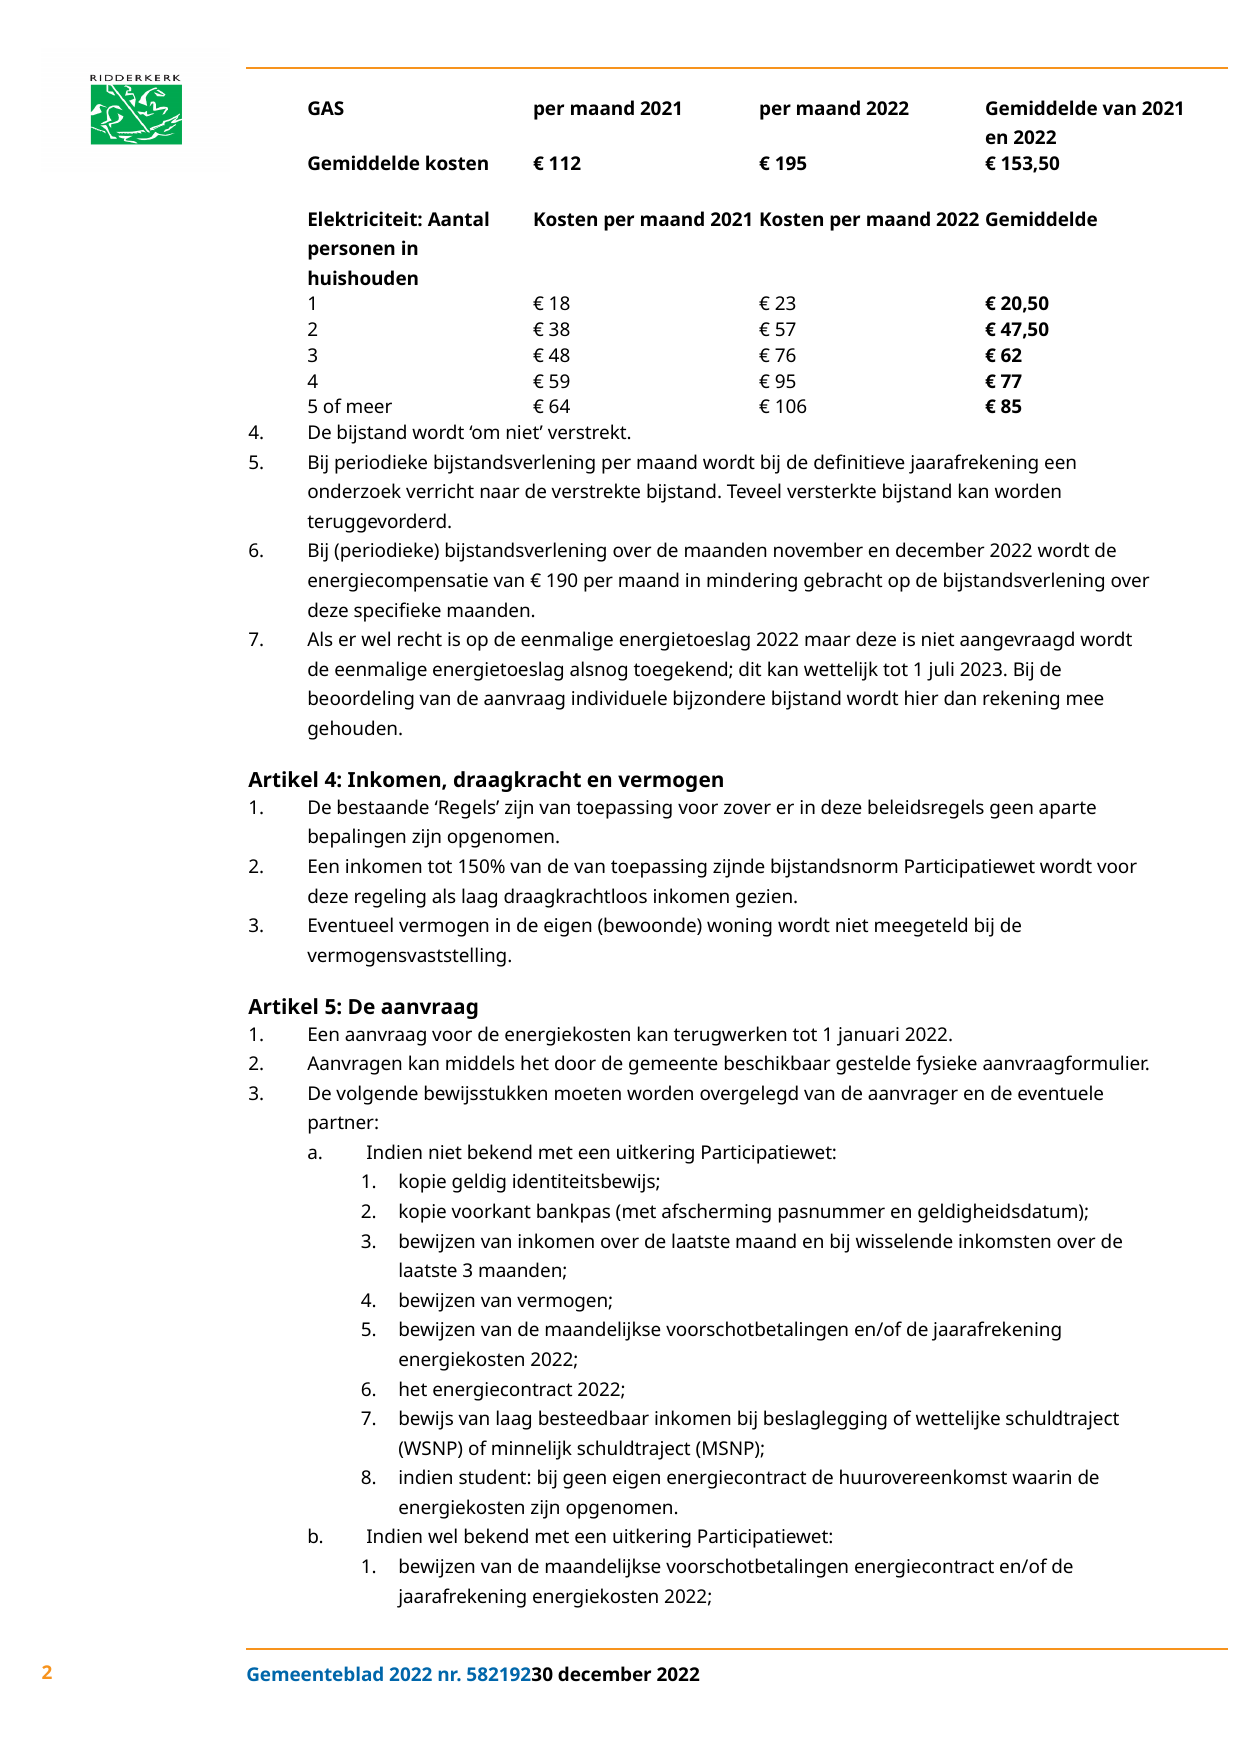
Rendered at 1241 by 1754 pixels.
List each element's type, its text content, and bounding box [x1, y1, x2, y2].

table_cell € 20,50 [985, 291, 1211, 316]
list indien student: bij geen eigen energiecontract de huurovereenkomst waarin de energiekosten zijn opgenomen. [361, 1464, 1152, 1520]
table_header per maand 2021 [533, 95, 759, 150]
list De bijstand wordt ‘om niet’ verstrekt. [248, 419, 1152, 445]
picture [41, 47, 231, 172]
list bewijzen van inkomen over de laatste maand en bij wisselende inkomsten over de laatste 3 maanden; [361, 1228, 1152, 1283]
table_cell € 48 [533, 342, 759, 368]
table_cell € 18 [533, 291, 759, 316]
table_header Elektriciteit: Aantal personen in huishouden [307, 206, 533, 291]
list Aanvragen kan middels het door de gemeente beschikbaar gestelde fysieke aanvraagformulier. [248, 1050, 1152, 1076]
table_cell € 47,50 [985, 316, 1211, 342]
list Indien niet bekend met een uitkering Participatiewet: [307, 1139, 1152, 1165]
table_cell € 106 [759, 394, 985, 419]
list Eventueel vermogen in de eigen (bewoonde) woning wordt niet meegeteld bij de vermogensvaststelling. [248, 912, 1152, 968]
table_cell € 85 [985, 394, 1211, 419]
list bewijs van laag besteedbaar inkomen bij beslaglegging of wettelijke schuldtraject (WSNP) of minnelijk schuldtraject (MSNP); [361, 1405, 1152, 1461]
table_cell € 59 [533, 368, 759, 393]
table_header Gemiddelde [985, 206, 1211, 291]
table_cell € 64 [533, 394, 759, 419]
list Een aanvraag voor de energiekosten kan terugwerken tot 1 januari 2022. [248, 1021, 1152, 1047]
table_cell € 62 [985, 342, 1211, 368]
table_cell € 112 [533, 150, 759, 176]
list Indien wel bekend met een uitkering Participatiewet: [307, 1524, 1152, 1549]
table_cell 1 [307, 291, 533, 316]
list De volgende bewijsstukken moeten worden overgelegd van de aanvrager en de eventuele partner: [248, 1080, 1152, 1135]
table_header Kosten per maand 2022 [759, 206, 985, 291]
list Bij (periodieke) bijstandsverlening over de maanden november en december 2022 wordt de energiecompensatie van € 190 per maand in mindering gebracht op de bijstandsverlening over deze specifieke maanden. [248, 538, 1152, 623]
table_cell 4 [307, 368, 533, 393]
list bewijzen van vermogen; [361, 1287, 1152, 1313]
table_cell € 77 [985, 368, 1211, 393]
list Als er wel recht is op de eenmalige energietoeslag 2022 maar deze is niet aangevraagd wordt de eenmalige energietoeslag alsnog toegekend; dit kan wettelijk tot 1 juli 2023. Bij de beoordeling van de aanvraag individuele bijzondere bijstand wordt hier dan rekening mee gehouden. [248, 626, 1152, 741]
list Een inkomen tot 150% van de van toepassing zijnde bijstandsnorm Participatiewet wordt voor deze regeling als laag draagkrachtloos inkomen gezien. [248, 853, 1152, 908]
table_cell 3 [307, 342, 533, 368]
list bewijzen van de maandelijkse voorschotbetalingen energiecontract en/of de jaarafrekening energiekosten 2022; [361, 1553, 1152, 1609]
list Bij periodieke bijstandsverlening per maand wordt bij de definitieve jaarafrekening een onderzoek verricht naar de verstrekte bijstand. Teveel versterkte bijstand kan worden teruggevorderd. [248, 449, 1152, 534]
text Artikel 4: Inkomen, draagkracht en vermogen [248, 766, 1152, 794]
text Artikel 5: De aanvraag [248, 992, 1152, 1021]
table_cell 2 [307, 316, 533, 342]
table_cell € 76 [759, 342, 985, 368]
table_header Gemiddelde van 2021 en 2022 [985, 95, 1211, 150]
table_cell € 153,50 [985, 150, 1211, 176]
table_cell Gemiddelde kosten [307, 150, 533, 176]
list kopie geldig identiteitsbewijs; [361, 1169, 1152, 1194]
table_cell € 195 [759, 150, 985, 176]
list De bestaande ‘Regels’ zijn van toepassing voor zover er in deze beleidsregels geen aparte bepalingen zijn opgenomen. [248, 794, 1152, 849]
list bewijzen van de maandelijkse voorschotbetalingen en/of de jaarafrekening energiekosten 2022; [361, 1317, 1152, 1372]
list het energiecontract 2022; [361, 1376, 1152, 1402]
table_cell € 38 [533, 316, 759, 342]
table_header GAS [307, 95, 533, 150]
table_cell 5 of meer [307, 394, 533, 419]
table_header per maand 2022 [759, 95, 985, 150]
table_cell € 95 [759, 368, 985, 393]
table_cell € 57 [759, 316, 985, 342]
table_cell € 23 [759, 291, 985, 316]
table_header Kosten per maand 2021 [533, 206, 759, 291]
list kopie voorkant bankpas (met afscherming pasnummer en geldigheidsdatum); [361, 1198, 1152, 1224]
